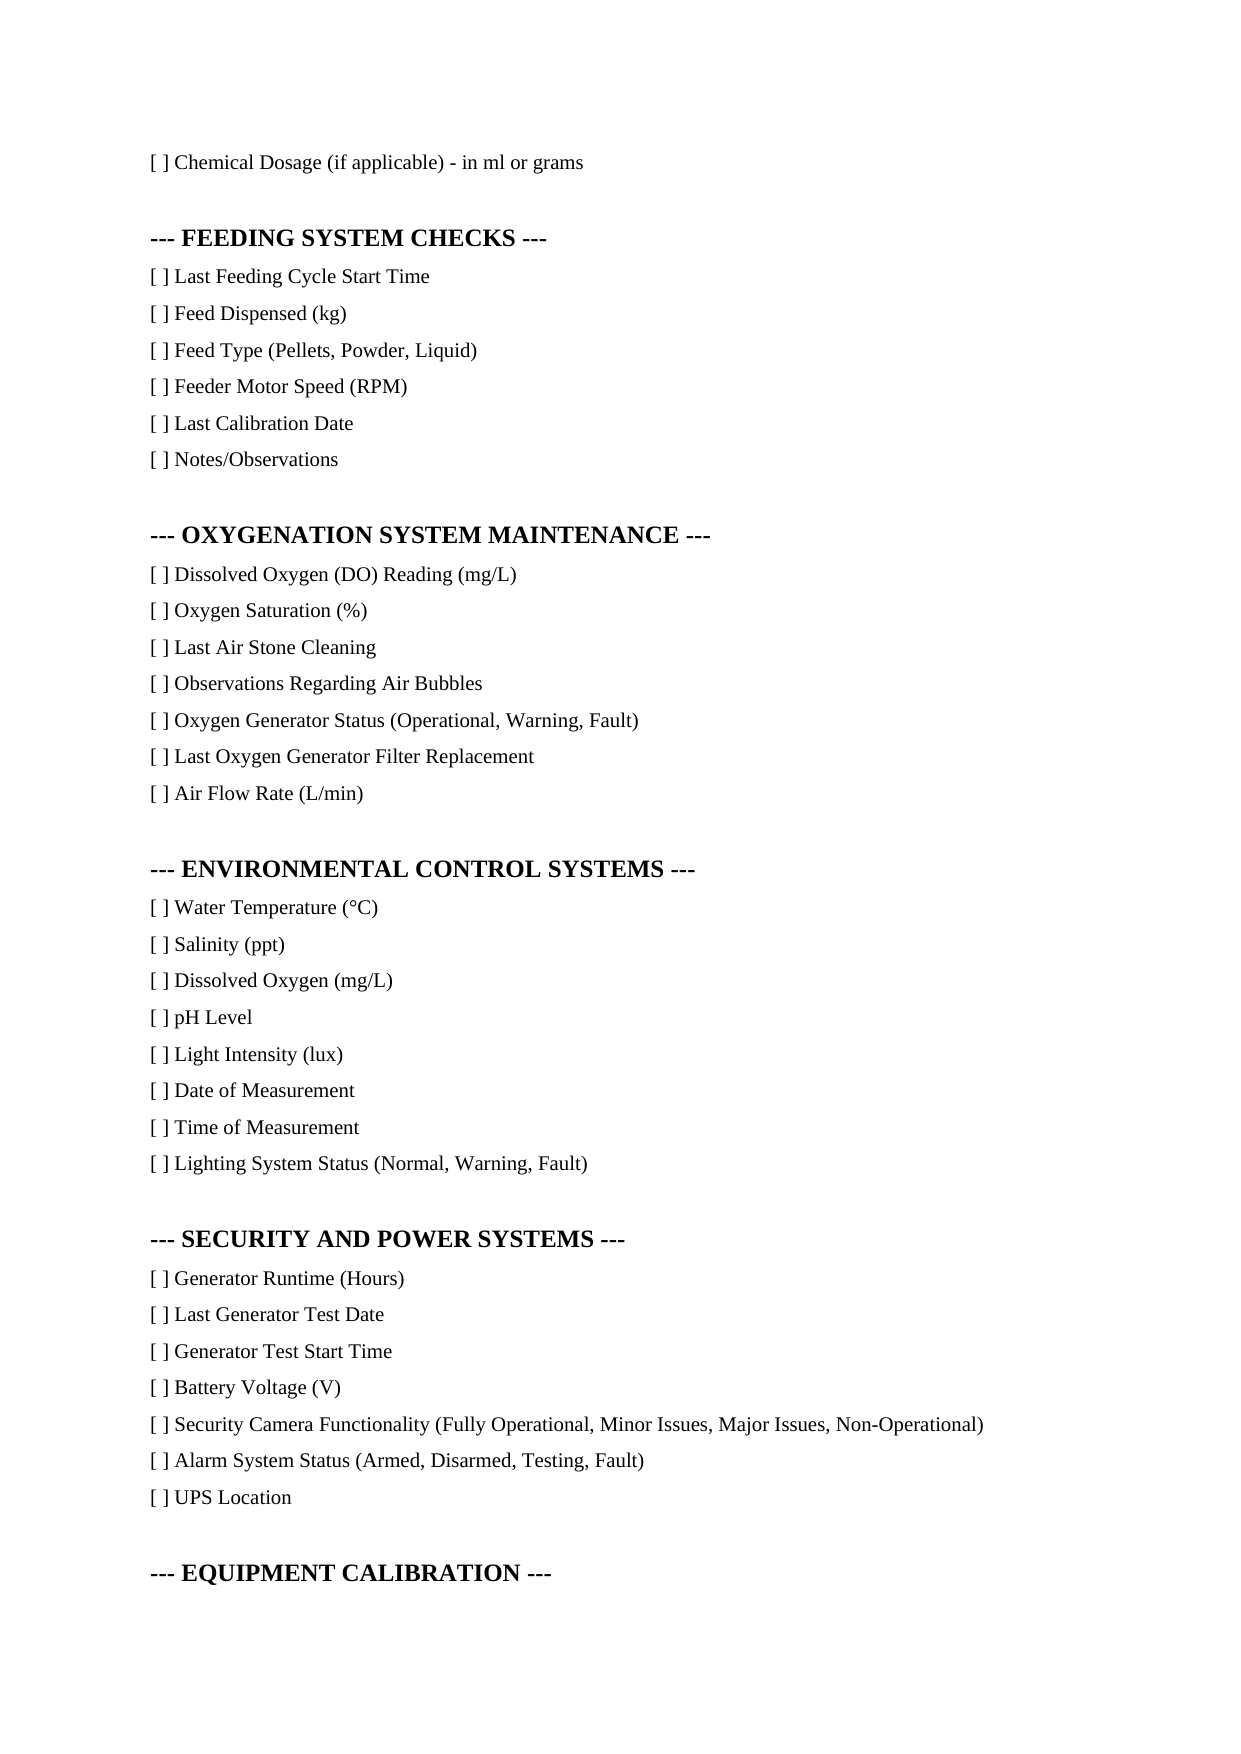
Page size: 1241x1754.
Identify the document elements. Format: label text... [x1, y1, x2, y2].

text [ ] Battery Voltage (V) [150, 1375, 1090, 1399]
text [ ] Salinity (ppt) [150, 932, 1090, 956]
text --- ENVIRONMENTAL CONTROL SYSTEMS --- [150, 854, 1090, 883]
text [ ] Water Temperature (°C) [150, 895, 1090, 919]
text --- OXYGENATION SYSTEM MAINTENANCE --- [150, 520, 1090, 549]
text --- FEEDING SYSTEM CHECKS --- [150, 223, 1090, 252]
text [ ] Feed Dispensed (kg) [150, 301, 1090, 325]
text [ ] Date of Measurement [150, 1078, 1090, 1102]
text [ ] Last Feeding Cycle Start Time [150, 264, 1090, 288]
text [ ] Dissolved Oxygen (mg/L) [150, 968, 1090, 992]
text [ ] Feed Type (Pellets, Powder, Liquid) [150, 337, 1090, 362]
text [ ] Air Flow Rate (L/min) [150, 781, 1090, 805]
text [ ] Security Camera Functionality (Fully Operational, Minor Issues, Major Issues, Non-Operational) [150, 1412, 1090, 1436]
text [ ] Feeder Motor Speed (RPM) [150, 374, 1090, 398]
text [ ] Dissolved Oxygen (DO) Reading (mg/L) [150, 562, 1090, 586]
text --- EQUIPMENT CALIBRATION --- [150, 1558, 1090, 1587]
text [ ] Last Oxygen Generator Filter Replacement [150, 744, 1090, 768]
text [ ] Lighting System Status (Normal, Warning, Fault) [150, 1151, 1090, 1175]
text [ ] Generator Runtime (Hours) [150, 1266, 1090, 1290]
text [ ] Generator Test Start Time [150, 1339, 1090, 1363]
text --- SECURITY AND POWER SYSTEMS --- [150, 1224, 1090, 1253]
text [ ] pH Level [150, 1005, 1090, 1029]
text [ ] UPS Location [150, 1485, 1090, 1509]
text [ ] Time of Measurement [150, 1115, 1090, 1139]
text [ ] Oxygen Generator Status (Operational, Warning, Fault) [150, 708, 1090, 732]
text [ ] Light Intensity (lux) [150, 1042, 1090, 1066]
text [ ] Observations Regarding Air Bubbles [150, 671, 1090, 695]
text [ ] Notes/Observations [150, 447, 1090, 471]
text [ ] Last Generator Test Date [150, 1302, 1090, 1326]
text [ ] Alarm System Status (Armed, Disarmed, Testing, Fault) [150, 1448, 1090, 1472]
text [ ] Last Calibration Date [150, 411, 1090, 435]
text [ ] Oxygen Saturation (%) [150, 598, 1090, 622]
text [ ] Last Air Stone Cleaning [150, 635, 1090, 659]
text [ ] Chemical Dosage (if applicable) - in ml or grams [150, 150, 1090, 174]
